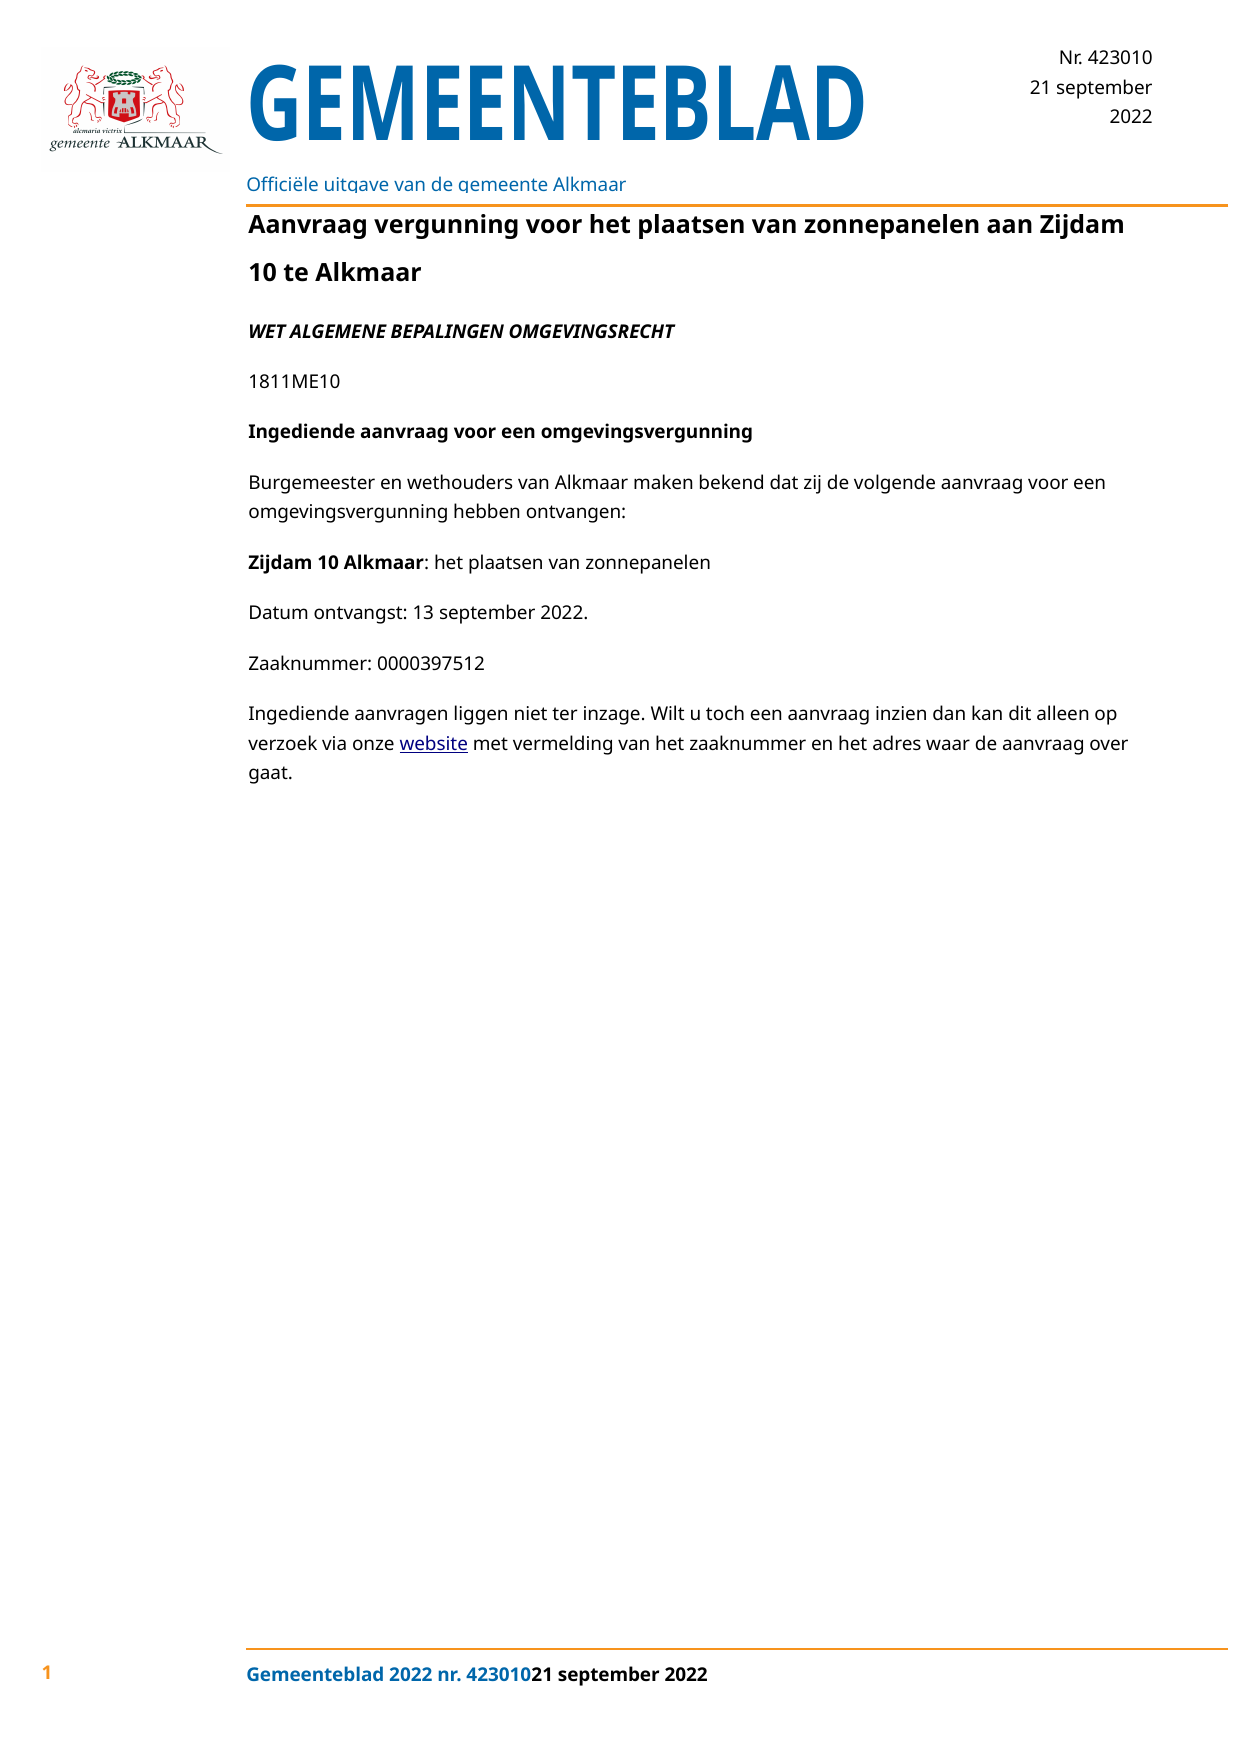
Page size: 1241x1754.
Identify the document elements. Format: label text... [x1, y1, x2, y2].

text Ingediende aanvragen liggen niet ter inzage. Wilt u toch een aanvraag inzien dan kan dit alleen op verzoek via onze website met vermelding van het zaaknummer en het adres waar de aanvraag over gaat. [248, 700, 1152, 785]
text Ingediende aanvraag voor een omgevingsvergunning [248, 419, 1152, 444]
picture [41, 47, 231, 172]
text Aanvraag vergunning voor het plaatsen van zonnepanelen aan Zijdam 10 te Alkmaar [248, 207, 1152, 288]
text Zijdam 10 Alkmaar: het plaatsen van zonnepanelen [248, 549, 1152, 575]
text Burgemeester en wethouders van Alkmaar maken bekend dat zij de volgende aanvraag voor een omgevingsvergunning hebben ontvangen: [248, 469, 1152, 524]
text Zaaknummer: 0000397512 [248, 650, 1152, 676]
text Datum ontvangst: 13 september 2022. [248, 599, 1152, 625]
text WET ALGEMENE BEPALINGEN OMGEVINGSRECHT [248, 318, 1152, 344]
text 1811ME10 [248, 368, 1152, 394]
